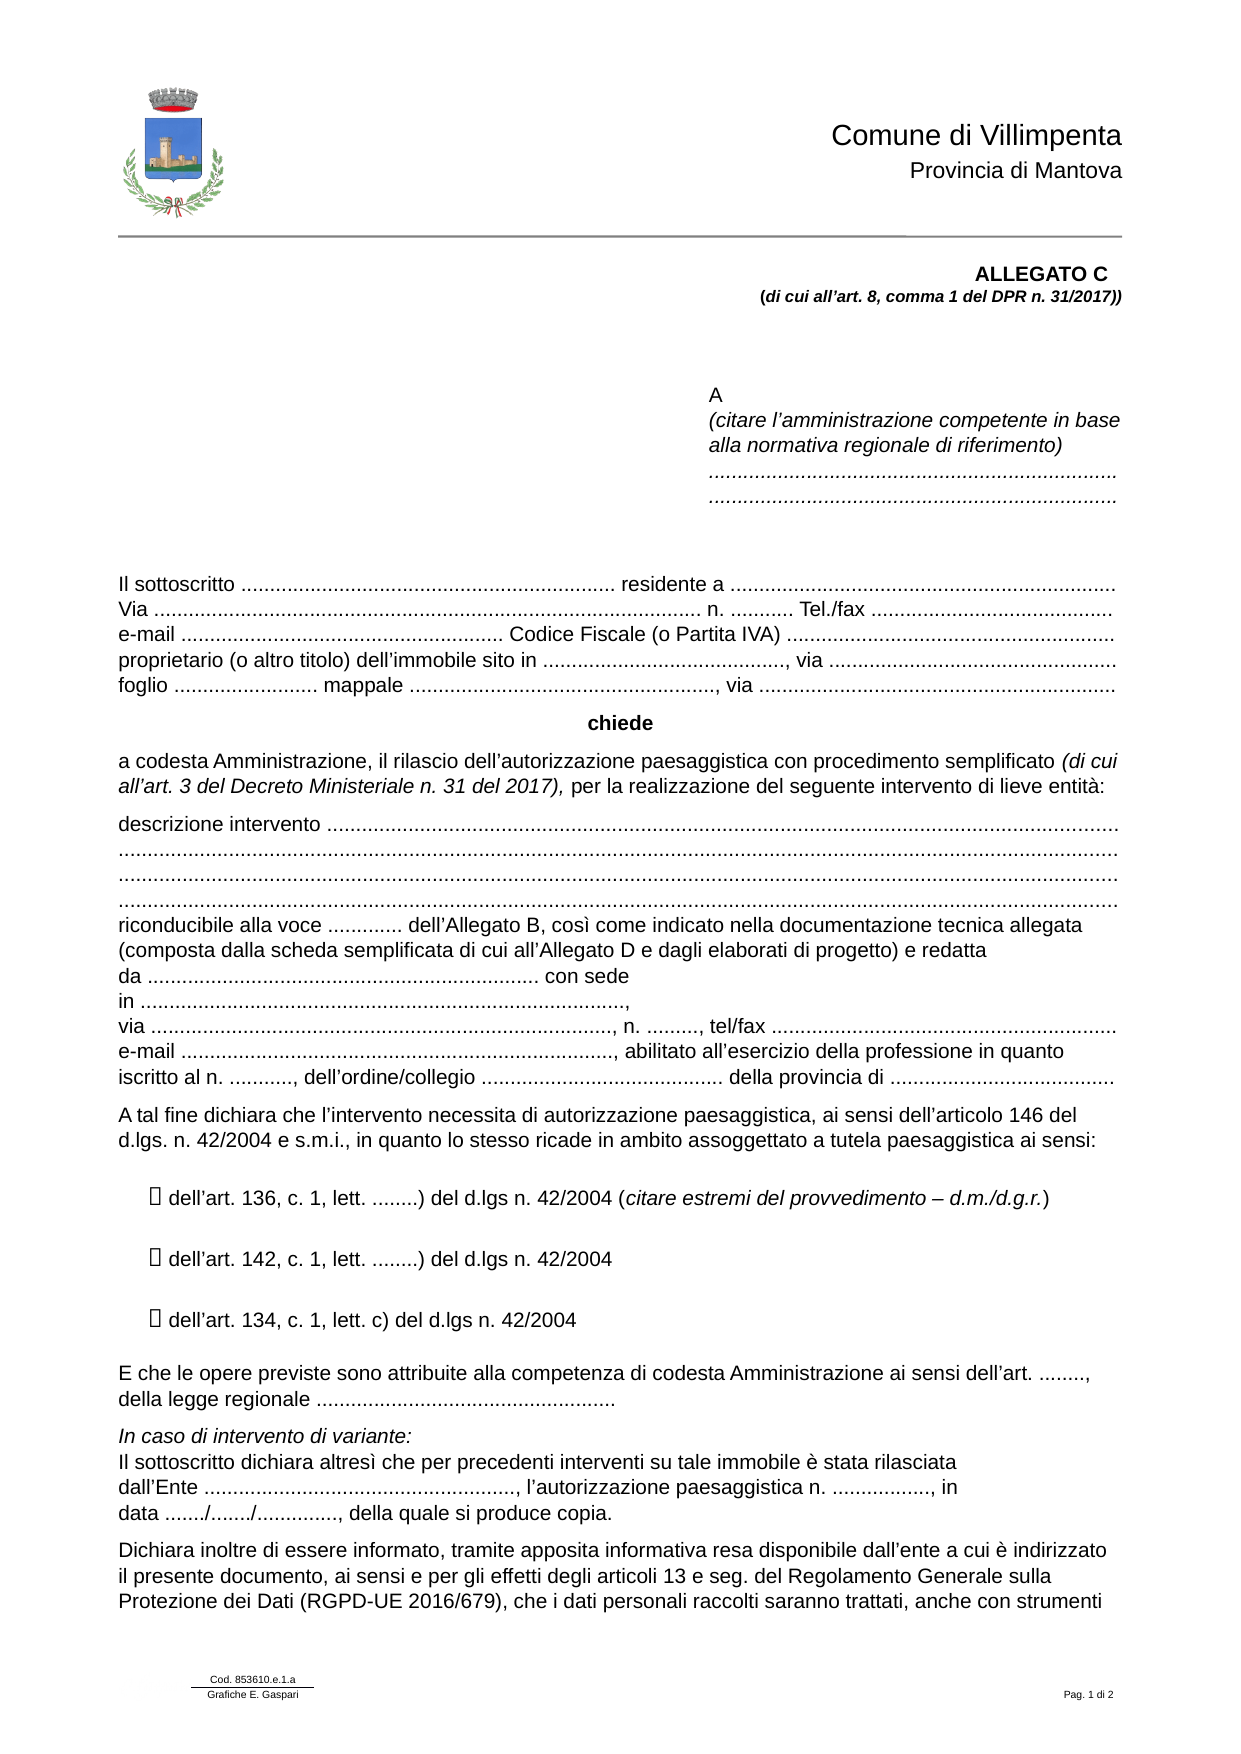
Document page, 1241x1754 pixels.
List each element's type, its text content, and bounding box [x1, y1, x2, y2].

text  dell’art. 142, c. 1, lett. ........) del d.lgs n. 42/2004 [118, 1239, 1122, 1273]
text descrizione intervento [118, 812, 1122, 836]
text Il sottoscritto dichiara altresì che per precedenti interventi su tale immobile è stata rilasciata dall’Ente ......................................................, l’autorizzazione paesaggistica n. ................., in data ......./......./.............., della quale si produce copia. [118, 1450, 1122, 1524]
text  dell’art. 136, c. 1, lett. ........) del d.lgs n. 42/2004 (citare estremi del provvedimento – d.m./d.g.r.) [118, 1178, 1122, 1212]
text ....................................................................... [118, 484, 1122, 508]
text (citare l’amministrazione competente in base [118, 408, 1122, 432]
text ....................................................................... [118, 458, 1122, 482]
text Provincia di Mantova [224, 157, 1122, 183]
text  dell’art. 134, c. 1, lett. c) del d.lgs n. 42/2004 [118, 1300, 1122, 1334]
text riconducibile alla voce ............. dell’Allegato B, così come indicato nella documentazione tecnica allegata (composta dalla scheda semplificata di cui all’Allegato D e dagli elaborati di progetto) e redatta da .................................................................... con sede in ...................................................................................., via ................................................................................, n. ........., tel/fax ............................................................ e-mail ..........................................................................., abilitato all’esercizio della professione in quanto iscritto al n. ..........., dell’ordine/collegio .......................................... della provincia di ....................................... [118, 913, 1122, 1089]
text (di cui all’art. 8, comma 1 del DPR n. 31/2017)) [118, 287, 1122, 306]
text In caso di intervento di variante: [118, 1424, 1122, 1448]
text alla normativa regionale di riferimento) [118, 433, 1122, 457]
text A [118, 382, 1122, 406]
text Dichiara inoltre di essere informato, tramite apposita informativa resa disponibile dall’ente a cui è indirizzato il presente documento, ai sensi e per gli effetti degli articoli 13 e seg. del Regolamento Generale sulla Protezione dei Dati (RGPD-UE 2016/679), che i dati personali raccolti saranno trattati, anche con strumenti [118, 1538, 1122, 1613]
picture [122, 87, 224, 219]
text chiede [118, 711, 1122, 734]
text a codesta Amministrazione, il rilascio dell’autorizzazione paesaggistica con procedimento semplificato (di cui all’art. 3 del Decreto Ministeriale n. 31 del 2017), per la realizzazione del seguente intervento di lieve entità: [118, 748, 1122, 798]
text ALLEGATO C [118, 262, 1122, 286]
text Comune di Villimpenta [224, 118, 1122, 152]
text E che le opere previste sono attribuite alla competenza di codesta Amministrazione ai sensi dell’art. ........, della legge regionale .................................................... [118, 1361, 1122, 1411]
text A tal fine dichiara che l’intervento necessita di autorizzazione paesaggistica, ai sensi dell’articolo 146 del d.lgs. n. 42/2004 e s.m.i., in quanto lo stesso ricade in ambito assoggettato a tutela paesaggistica ai sensi: [118, 1102, 1122, 1152]
text Il sottoscritto ................................................................. residente a ................................................................... Via ............................................................................................... n. ........... Tel./fax .......................................... e-mail ........................................................ Codice Fiscale (o Partita IVA) ......................................................... proprietario (o altro titolo) dell’immobile sito in .........................................., via .................................................. foglio ......................... mappale ....................................................., via .............................................................. [118, 572, 1122, 697]
